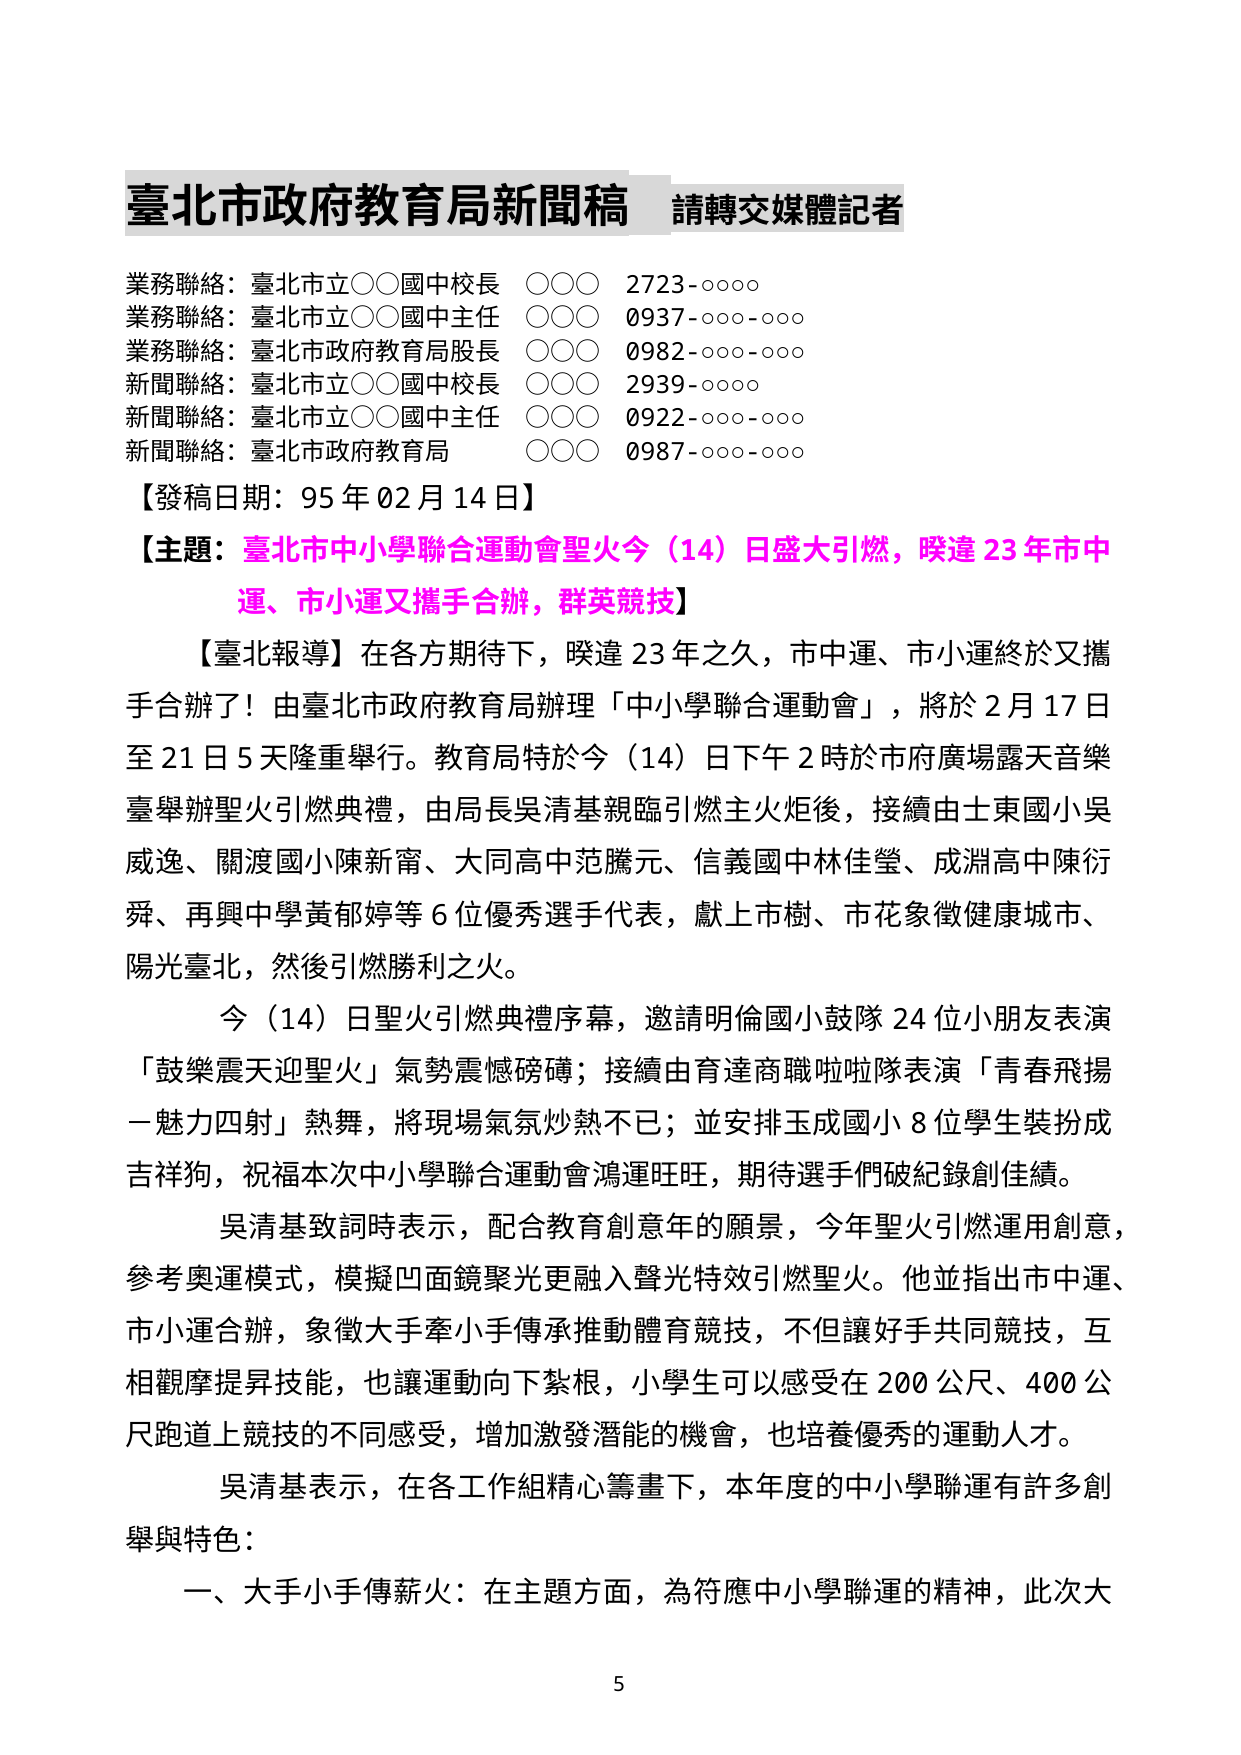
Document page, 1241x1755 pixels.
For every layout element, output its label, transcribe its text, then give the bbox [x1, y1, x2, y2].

text 今（14）日聖火引燃典禮序幕，邀請明倫國小鼓隊24位小朋友表演「鼓樂震天迎聖火」氣勢震憾磅礡；接續由育達商職啦啦隊表演「青春飛揚－魅力四射」熱舞，將現場氣氛炒熱不已；並安排玉成國小8位學生裝扮成吉祥狗，祝福本次中小學聯合運動會鴻運旺旺，期待選手們破紀錄創佳績。 [125, 987, 1113, 1196]
text 【主題：臺北市中小學聯合運動會聖火今（14）日盛大引燃，暌違23年市中運、市小運又攜手合辦，群英競技】 [125, 519, 1113, 623]
text 業務聯絡：臺北市立○○國中校長 ○○○ 2723-○○○○ [125, 267, 1113, 300]
text 新聞聯絡：臺北市政府教育局 ○○○ 0987-○○○-○○○ [125, 433, 1113, 467]
text 新聞聯絡：臺北市立○○國中校長 ○○○ 2939-○○○○ [125, 367, 1113, 400]
text 【發稿日期：95年02月14日】 [125, 467, 1113, 519]
text 業務聯絡：臺北市立○○國中主任 ○○○ 0937-○○○-○○○ [125, 300, 1113, 333]
text 【臺北報導】在各方期待下，暌違23年之久，市中運、市小運終於又攜手合辦了！由臺北市政府教育局辦理「中小學聯合運動會」，將於2月17日至21日5天隆重舉行。教育局特於今（14）日下午2時於市府廣場露天音樂臺舉辦聖火引燃典禮，由局長吳清基親臨引燃主火炬後，接續由士東國小吳威逸、關渡國小陳新甯、大同高中范騰元、信義國中林佳瑩、成淵高中陳衍舜、再興中學黃郁婷等6位優秀選手代表，獻上市樹、市花象徵健康城市、陽光臺北，然後引燃勝利之火。 [125, 623, 1113, 987]
text 新聞聯絡：臺北市立○○國中主任 ○○○ 0922-○○○-○○○ [125, 400, 1113, 433]
text 一、大手小手傳薪火：在主題方面，為符應中小學聯運的精神，此次大會主題訂為「健康城市‧陽光台北－大手牽小手，一起GO、GO、GO」。期盼中小學學生除發揮運動競技的精神外，寓意大手小手薪火相傳，並能展現團隊合作，以活潑熱情的心，宣揚全民運動，將臺北打造成為健康活力的城市。 [125, 1560, 1113, 1612]
text 吳清基表示，在各工作組精心籌畫下，本年度的中小學聯運有許多創舉與特色： [125, 1456, 1113, 1560]
text 吳清基致詞時表示，配合教育創意年的願景，今年聖火引燃運用創意，參考奧運模式，模擬凹面鏡聚光更融入聲光特效引燃聖火。他並指出市中運、市小運合辦，象徵大手牽小手傳承推動體育競技，不但讓好手共同競技，互相觀摩提昇技能，也讓運動向下紮根，小學生可以感受在200公尺、400公尺跑道上競技的不同感受，增加激發潛能的機會，也培養優秀的運動人才。 [125, 1196, 1113, 1456]
text 業務聯絡：臺北市政府教育局股長 ○○○ 0982-○○○-○○○ [125, 333, 1113, 367]
text 臺北市政府教育局新聞稿 請轉交媒體記者 [125, 181, 1113, 233]
